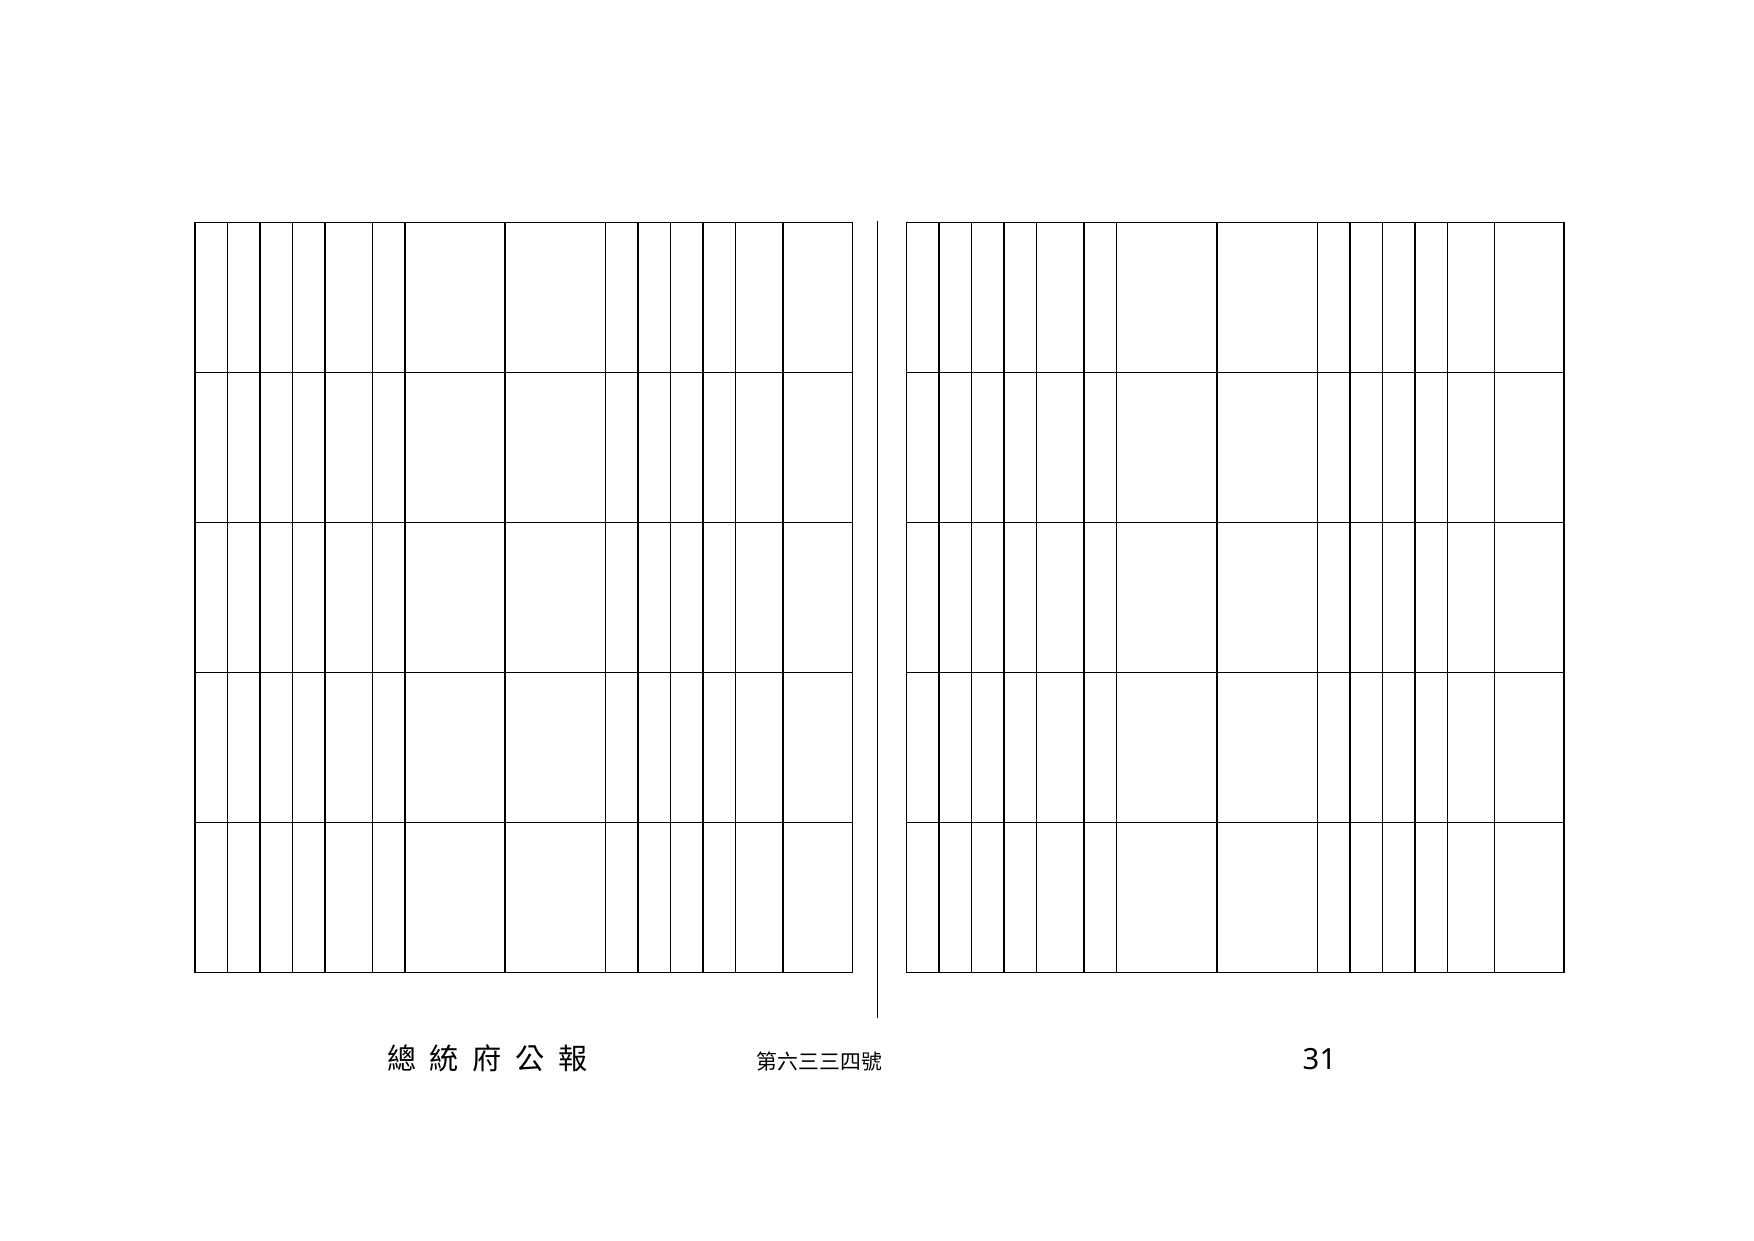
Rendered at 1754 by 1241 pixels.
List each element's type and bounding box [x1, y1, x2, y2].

table_cell [1085, 673, 1116, 822]
table_cell [1037, 823, 1083, 972]
table_cell [228, 223, 259, 372]
table_cell [1495, 673, 1563, 822]
table_cell [639, 223, 670, 372]
table_cell [1318, 523, 1349, 672]
table_cell [326, 223, 372, 372]
table_cell [196, 523, 227, 672]
table_cell [1351, 523, 1382, 672]
table_cell [1218, 673, 1317, 822]
table_cell [606, 373, 637, 522]
table_cell [506, 223, 605, 372]
table_cell [1318, 373, 1349, 522]
table_cell [704, 673, 735, 822]
table_cell [784, 673, 852, 822]
table_cell [1037, 523, 1083, 672]
table_cell [373, 673, 404, 822]
table_cell [1005, 673, 1036, 822]
table_cell [1005, 523, 1036, 672]
table_cell [606, 223, 637, 372]
table_cell [671, 673, 702, 822]
table_cell [1383, 673, 1414, 822]
table_cell [1318, 223, 1349, 372]
table_cell [373, 523, 404, 672]
table_cell [907, 223, 938, 372]
table_cell [704, 373, 735, 522]
table_cell [639, 673, 670, 822]
table_cell [784, 523, 852, 672]
table_cell [606, 673, 637, 822]
table_cell [1495, 223, 1563, 372]
table_cell [736, 823, 782, 972]
table_cell [940, 673, 971, 822]
table_cell [1037, 673, 1083, 822]
table_cell [907, 373, 938, 522]
table_cell [1351, 823, 1382, 972]
table_cell [406, 823, 504, 972]
table_cell [1117, 523, 1216, 672]
table_cell [1218, 373, 1317, 522]
table_cell [293, 373, 324, 522]
table_cell [736, 673, 782, 822]
table_cell [671, 223, 702, 372]
table_cell [1085, 823, 1116, 972]
table_cell [940, 373, 971, 522]
table_cell [1037, 223, 1083, 372]
table_cell [326, 823, 372, 972]
table_cell [704, 523, 735, 672]
table_cell [1383, 523, 1414, 672]
table_cell [671, 373, 702, 522]
table_cell [972, 223, 1003, 372]
table_cell [261, 523, 292, 672]
table_cell [1005, 223, 1036, 372]
table_cell [639, 373, 670, 522]
table_cell [373, 823, 404, 972]
table_cell [1448, 373, 1494, 522]
table_cell [940, 523, 971, 672]
table_cell [228, 373, 259, 522]
table_cell [228, 523, 259, 672]
table_cell [506, 673, 605, 822]
table_cell [261, 223, 292, 372]
table_cell [1416, 373, 1447, 522]
table_cell [1218, 223, 1317, 372]
table_cell [1383, 373, 1414, 522]
table_cell [784, 373, 852, 522]
table_cell [293, 673, 324, 822]
table_cell [1117, 223, 1216, 372]
table_cell [639, 523, 670, 672]
table_cell [196, 223, 227, 372]
table_cell [506, 823, 605, 972]
table_cell [671, 523, 702, 672]
table_cell [1448, 223, 1494, 372]
table_cell [1351, 223, 1382, 372]
table_cell [1383, 223, 1414, 372]
table_cell [1416, 223, 1447, 372]
table_cell [1416, 523, 1447, 672]
table_cell [1495, 523, 1563, 672]
table_cell [373, 223, 404, 372]
table_cell [972, 673, 1003, 822]
table_cell [907, 523, 938, 672]
table_cell [1318, 823, 1349, 972]
table_cell [373, 373, 404, 522]
table_cell [639, 823, 670, 972]
table_cell [1005, 373, 1036, 522]
table_cell [704, 823, 735, 972]
table_cell [1117, 673, 1216, 822]
table_cell [228, 823, 259, 972]
table_cell [907, 673, 938, 822]
table_cell [1318, 673, 1349, 822]
table_cell [1085, 223, 1116, 372]
table_cell [736, 523, 782, 672]
table_cell [1416, 823, 1447, 972]
table_cell [293, 523, 324, 672]
table_cell [1495, 373, 1563, 522]
table_cell [1218, 823, 1317, 972]
table_cell [261, 673, 292, 822]
table_cell [972, 823, 1003, 972]
table_cell [940, 223, 971, 372]
table_cell [1383, 823, 1414, 972]
table_cell [1117, 373, 1216, 522]
table_cell [1448, 523, 1494, 672]
table_cell [1351, 673, 1382, 822]
table_cell [940, 823, 971, 972]
table_cell [907, 823, 938, 972]
table_cell [326, 523, 372, 672]
table_cell [228, 673, 259, 822]
table_cell [406, 523, 504, 672]
table_cell [736, 373, 782, 522]
table_cell [196, 823, 227, 972]
table_cell [326, 673, 372, 822]
table_cell [784, 823, 852, 972]
table_cell [1005, 823, 1036, 972]
table_cell [1351, 373, 1382, 522]
table_cell [1448, 823, 1494, 972]
table_cell [261, 823, 292, 972]
table_cell [406, 373, 504, 522]
table_cell [326, 373, 372, 522]
table_cell [293, 823, 324, 972]
table_cell [506, 523, 605, 672]
table_cell [972, 373, 1003, 522]
table_cell [671, 823, 702, 972]
table_cell [1085, 373, 1116, 522]
table_cell [196, 373, 227, 522]
table_cell [293, 223, 324, 372]
table_cell [606, 523, 637, 672]
table_cell [1037, 373, 1083, 522]
table_cell [1448, 673, 1494, 822]
table_cell [196, 673, 227, 822]
table_cell [506, 373, 605, 522]
table_cell [1218, 523, 1317, 672]
table_cell [1085, 523, 1116, 672]
table_cell [784, 223, 852, 372]
table_cell [704, 223, 735, 372]
table_cell [1416, 673, 1447, 822]
table_cell [972, 523, 1003, 672]
table_cell [1117, 823, 1216, 972]
table_cell [1495, 823, 1563, 972]
table_cell [736, 223, 782, 372]
table_cell [261, 373, 292, 522]
table_cell [406, 673, 504, 822]
table_cell [606, 823, 637, 972]
table_cell [406, 223, 504, 372]
